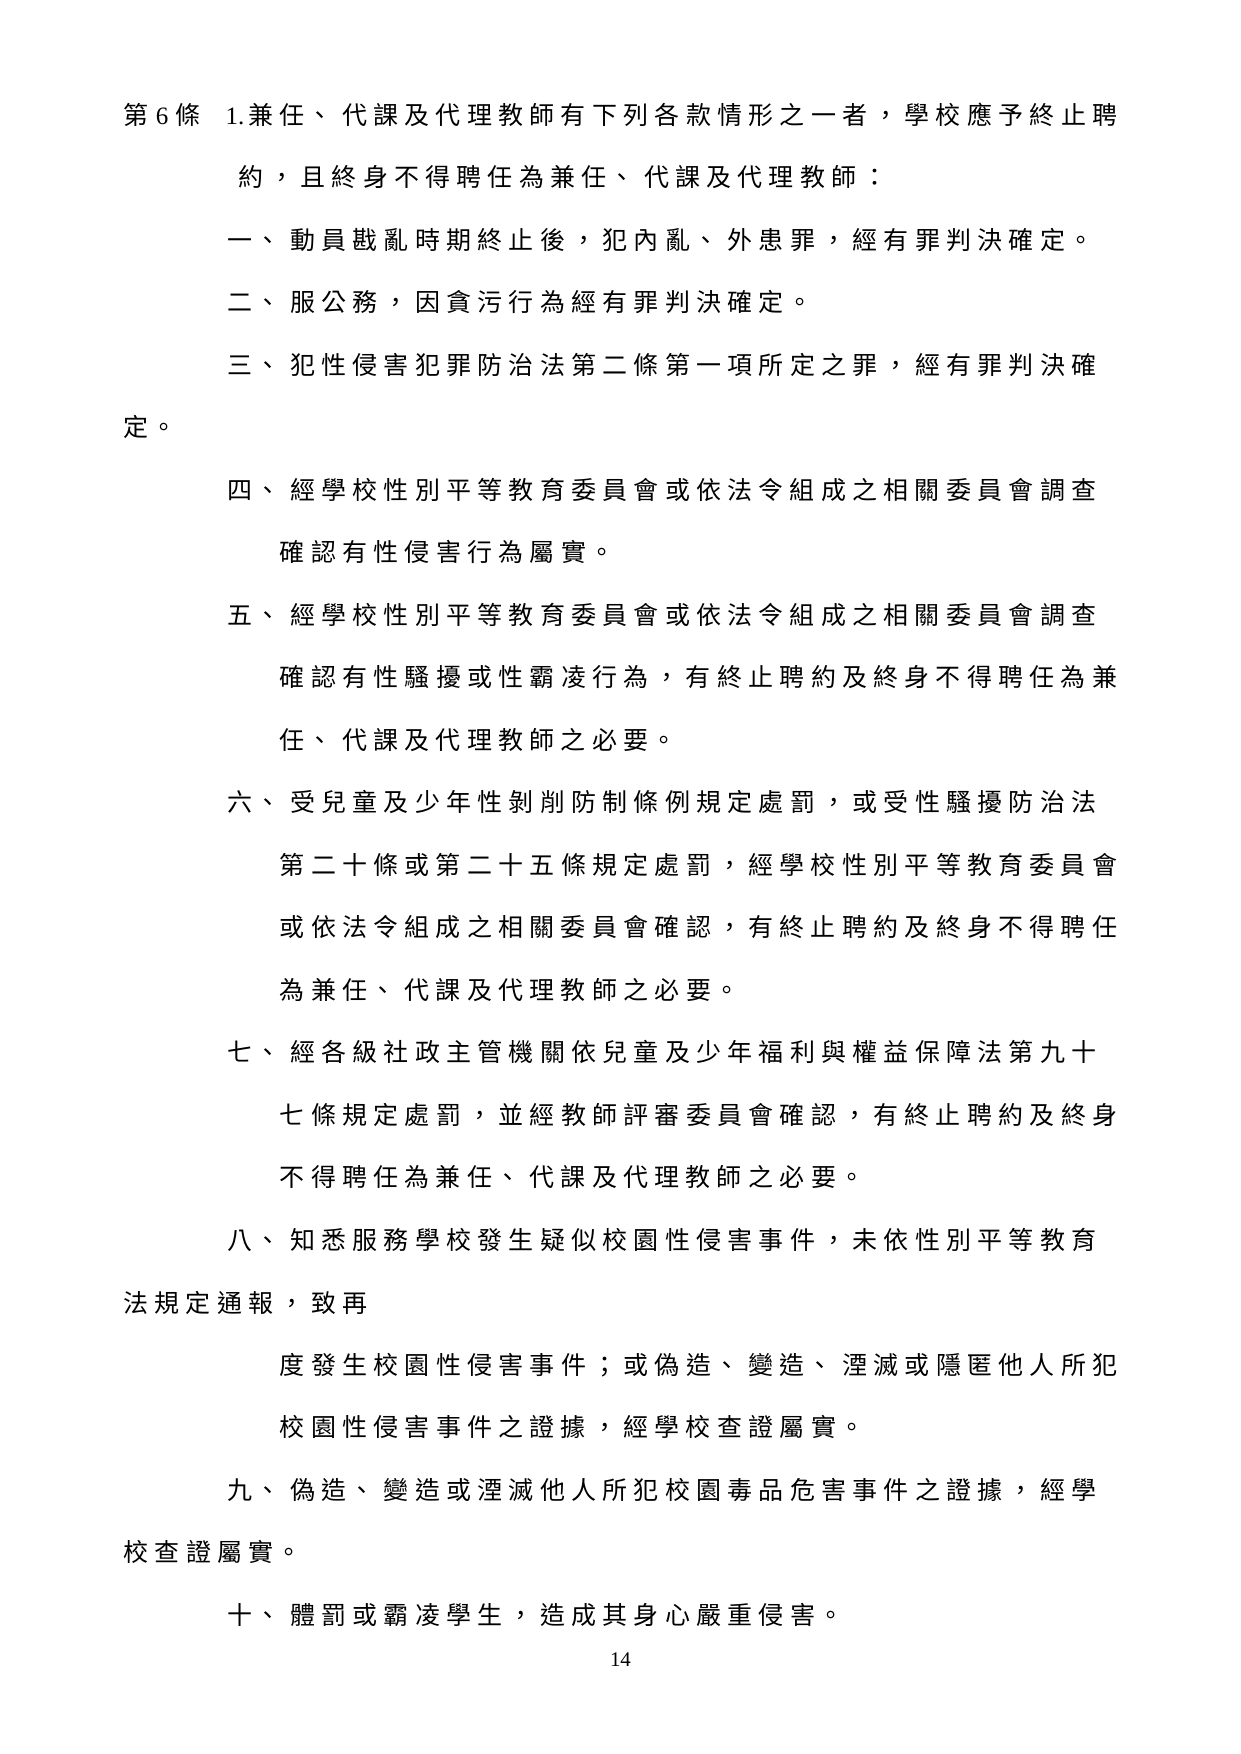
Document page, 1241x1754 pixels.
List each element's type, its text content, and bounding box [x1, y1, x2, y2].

text 二、服公務，因貪污行為經有罪判決確定。 [120, 259, 1120, 322]
text 六、受兒童及少年性剝削防制條例規定處罰，或受性騷擾防治法第二十條或第二十五條規定處罰，經學校性別平等教育委員會或依法令組成之相關委員會確認，有終止聘約及終身不得聘任為兼任、代課及代理教師之必要。 [220, 759, 1120, 1009]
text 四、經學校性別平等教育委員會或依法令組成之相關委員會調查確認有性侵害行為屬實。 [220, 447, 1120, 572]
text 十、體罰或霸凌學生，造成其身心嚴重侵害。 [120, 1572, 1120, 1634]
text 八、知悉服務學校發生疑似校園性侵害事件，未依性別平等教育法規定通報，致再 [120, 1197, 1120, 1322]
text 第6條 1.兼任、代課及代理教師有下列各款情形之一者，學校應予終止聘約，且終身不得聘任為兼任、代課及代理教師： [120, 72, 1120, 197]
text 度發生校園性侵害事件；或偽造、變造、湮滅或隱匿他人所犯校園性侵害事件之證據，經學校查證屬實。 [270, 1322, 1120, 1447]
text 三、犯性侵害犯罪防治法第二條第一項所定之罪，經有罪判決確定。 [120, 322, 1120, 447]
text 一、動員戡亂時期終止後，犯內亂、外患罪，經有罪判決確定。 [120, 197, 1120, 259]
text 五、經學校性別平等教育委員會或依法令組成之相關委員會調查確認有性騷擾或性霸凌行為，有終止聘約及終身不得聘任為兼任、代課及代理教師之必要。 [220, 572, 1120, 759]
text 七、經各級社政主管機關依兒童及少年福利與權益保障法第九十七條規定處罰，並經教師評審委員會確認，有終止聘約及終身不得聘任為兼任、代課及代理教師之必要。 [220, 1009, 1120, 1197]
text 九、偽造、變造或湮滅他人所犯校園毒品危害事件之證據，經學校查證屬實。 [120, 1447, 1120, 1572]
